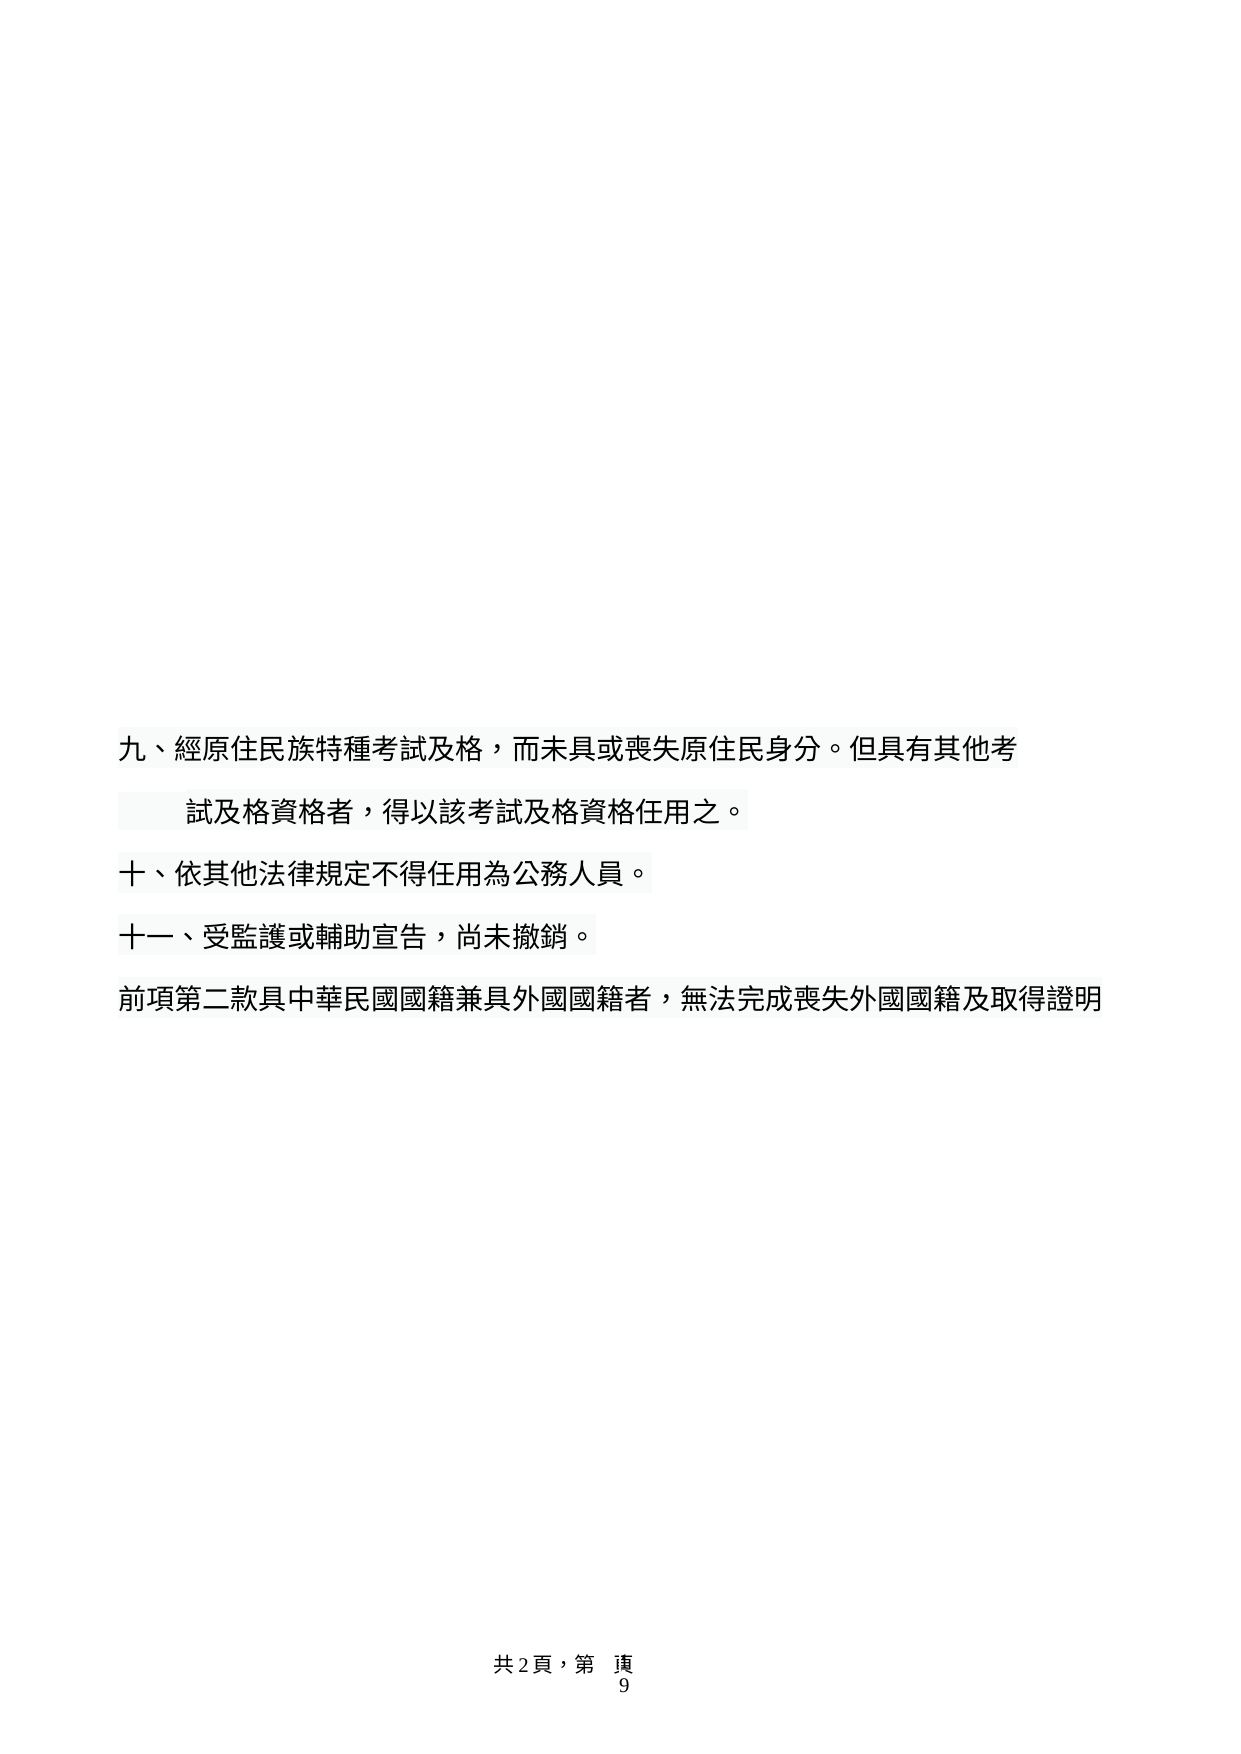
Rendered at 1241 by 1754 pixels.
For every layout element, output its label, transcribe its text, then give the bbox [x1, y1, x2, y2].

text 十、依其他法律規定不得任用為公務人員。 十一、受監護或輔助宣告，尚未撤銷。 前項第二款具中華民國國籍兼具外國國籍者，無法完成喪失外國國籍及取得證明 [118, 831, 1122, 1018]
text 九、經原住民族特種考試及格，而未具或喪失原住民身分。但具有其他考 試及格資格者，得以該考試及格資格任用之。 [118, 706, 1122, 831]
